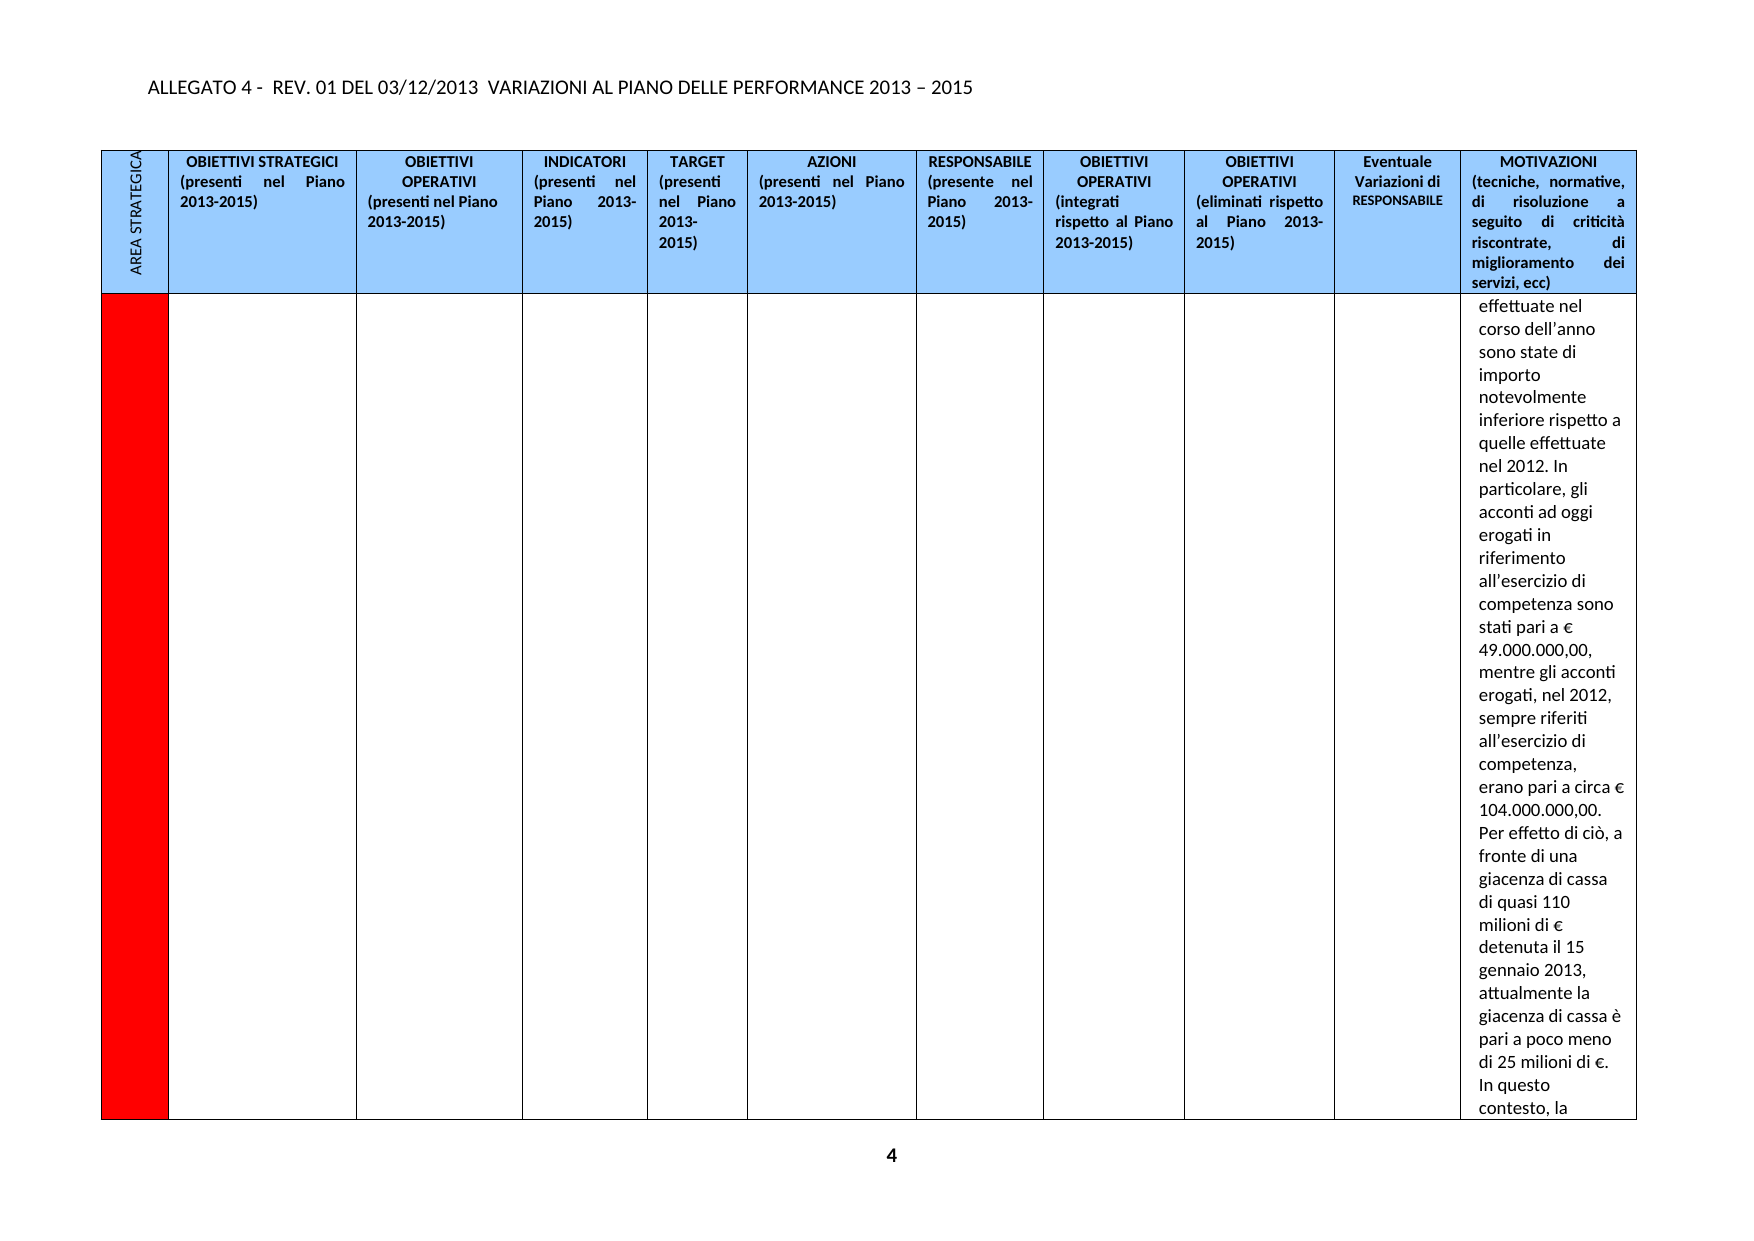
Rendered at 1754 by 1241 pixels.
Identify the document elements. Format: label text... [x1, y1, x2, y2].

table_cell [748, 294, 916, 1119]
table_header AZIONI (presenti nel Piano 2013-2015) [748, 151, 916, 293]
table_header MOTIVAZIONI (tecniche, normative, di risoluzione a seguito di criticità riscontrate, di miglioramento dei servizi, ecc) [1461, 151, 1636, 293]
table_cell [1335, 294, 1460, 1119]
table_header TARGET (presenti nel Piano 2013-2015) [648, 151, 747, 293]
table_header OBIETTIVI OPERATIVI (eliminati rispetto al Piano 2013-2015) [1185, 151, 1334, 293]
table_cell [523, 294, 647, 1119]
table_header Eventuale Variazioni di RESPONSABILE [1335, 151, 1460, 293]
table_cell [1185, 294, 1334, 1119]
table_cell [169, 294, 356, 1119]
table_cell [1044, 294, 1184, 1119]
table_header INDICATORI (presenti nel Piano 2013-2015) [523, 151, 647, 293]
table_cell [102, 294, 168, 1119]
table_header AREA STRATEGICA [102, 151, 168, 293]
table_header RESPONSABILE (presente nel Piano 2013-2015) [917, 151, 1043, 293]
table_cell effettuate nel corso dell’anno sono state di importo notevolmente inferiore rispetto a quelle effettuate nel 2012. In particolare, gli acconti ad oggi erogati in riferimento all’esercizio di competenza sono stati pari a € 49.000.000,00, mentre gli acconti erogati, nel 2012, sempre riferiti all’esercizio di competenza, erano pari a circa € 104.000.000,00. Per effetto di ciò, a fronte di una giacenza di cassa di quasi 110 milioni di € detenuta il 15 gennaio 2013, attualmente la giacenza di cassa è pari a poco meno di 25 milioni di €. In questo contesto, la [1461, 294, 1636, 1119]
table_cell [917, 294, 1043, 1119]
table_header OBIETTIVI OPERATIVI (presenti nel Piano 2013-2015) [357, 151, 522, 293]
table_header OBIETTIVI OPERATIVI (integrati rispetto al Piano 2013-2015) [1044, 151, 1184, 293]
table_cell [648, 294, 747, 1119]
table_header OBIETTIVI STRATEGICI (presenti nel Piano 2013-2015) [169, 151, 356, 293]
table_cell [357, 294, 522, 1119]
